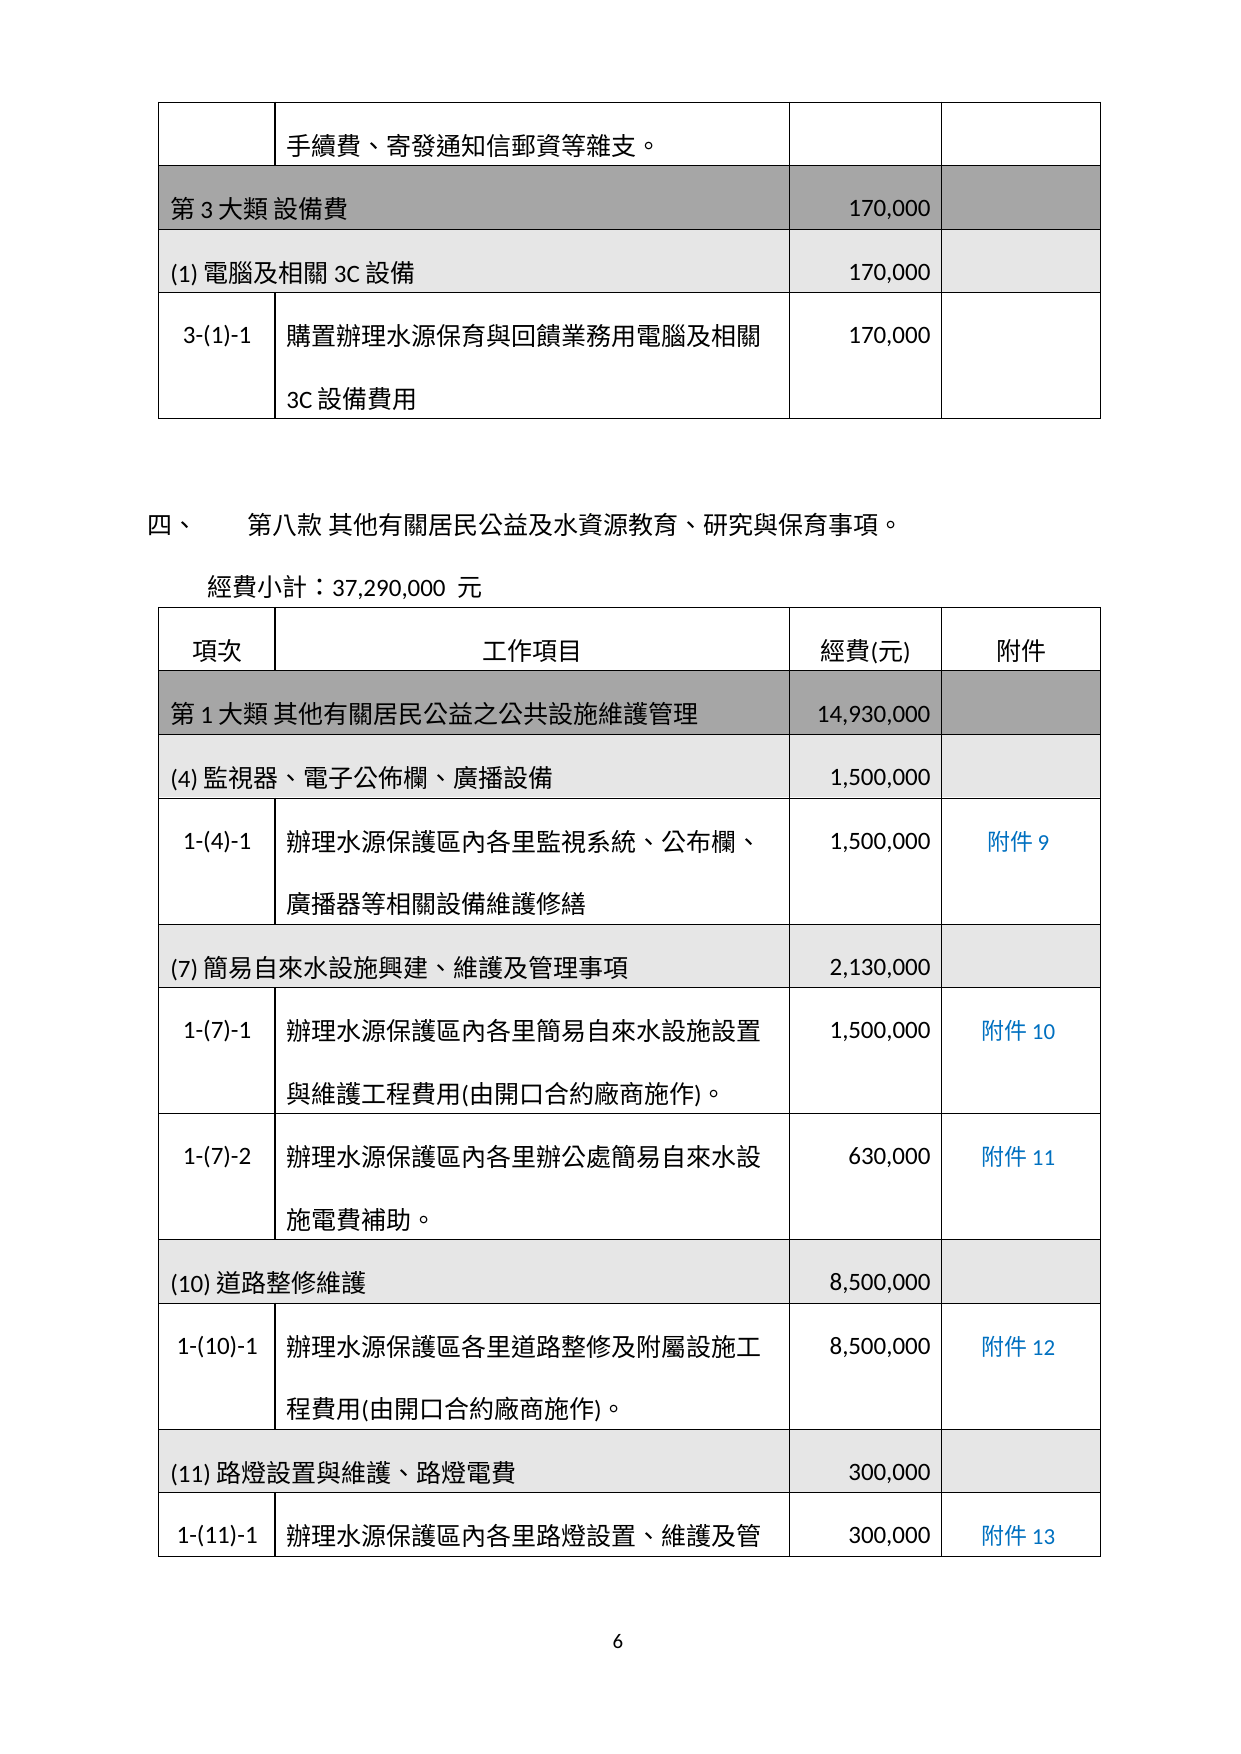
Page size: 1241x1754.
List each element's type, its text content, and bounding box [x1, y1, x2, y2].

table_cell 附件10 [942, 988, 1100, 1113]
table_cell 14,930,000 [790, 671, 941, 734]
table_cell 第1大類 其他有關居民公益之公共設施維護管理 [159, 671, 789, 734]
table_cell [942, 671, 1100, 734]
table_cell [942, 230, 1100, 292]
text 經費小計：37,290,000 元 [207, 544, 1092, 607]
table_cell 附件13 [942, 1493, 1100, 1556]
table_cell 辦理水源保護區內各里簡易自來水設施設置與維護工程費用(由開口合約廠商施作)。 [276, 988, 789, 1113]
table_cell 辦理水源保護區內各里監視系統、公布欄、廣播器等相關設備維護修繕 [276, 799, 789, 923]
table_cell 辦理水源保護區內各里辦公處簡易自來水設施電費補助。 [276, 1114, 789, 1239]
table_cell 附件9 [942, 799, 1100, 923]
list 第八款 其他有關居民公益及水資源教育、研究與保育事項。 [148, 482, 1092, 544]
table_cell 8,500,000 [790, 1304, 941, 1429]
table_cell 附件11 [942, 1114, 1100, 1239]
table_header 項次 [159, 608, 274, 670]
table_cell [159, 103, 274, 165]
table_cell 附件12 [942, 1304, 1100, 1429]
table_header 附件 [942, 608, 1100, 670]
table_cell 1-(4)-1 [159, 799, 274, 923]
table_cell 300,000 [790, 1493, 941, 1556]
table_cell 630,000 [790, 1114, 941, 1239]
table_cell (7) 簡易自來水設施興建、維護及管理事項 [159, 925, 789, 987]
table_header 工作項目 [276, 608, 789, 670]
table_cell 8,500,000 [790, 1240, 941, 1303]
table_header 經費(元) [790, 608, 941, 670]
table_cell (1) 電腦及相關3C設備 [159, 230, 789, 292]
table_cell 1-(11)-1 [159, 1493, 274, 1556]
table_cell 購置辦理水源保育與回饋業務用電腦及相關3C設備費用 [276, 293, 789, 418]
table_cell 170,000 [790, 166, 941, 229]
table_cell 1,500,000 [790, 988, 941, 1113]
table_cell 300,000 [790, 1430, 941, 1492]
table_cell [942, 925, 1100, 987]
table_cell (4) 監視器、電子公佈欄、廣播設備 [159, 735, 789, 797]
table_cell 2,130,000 [790, 925, 941, 987]
table_cell [942, 735, 1100, 797]
table_cell [942, 166, 1100, 229]
table_cell 1,500,000 [790, 799, 941, 923]
table_cell 170,000 [790, 230, 941, 292]
table_cell 手續費、寄發通知信郵資等雜支。 [276, 103, 789, 165]
table_cell (10) 道路整修維護 [159, 1240, 789, 1303]
table_cell 1,500,000 [790, 735, 941, 797]
table_cell 3-(1)-1 [159, 293, 274, 418]
table_cell 辦理水源保護區各里道路整修及附屬設施工程費用(由開口合約廠商施作)。 [276, 1304, 789, 1429]
table_cell 170,000 [790, 293, 941, 418]
table_cell [942, 103, 1100, 165]
table_cell 1-(10)-1 [159, 1304, 274, 1429]
table_cell [790, 103, 941, 165]
table_cell 辦理水源保護區內各里路燈設置、維護及管 [276, 1493, 789, 1556]
table_cell 1-(7)-1 [159, 988, 274, 1113]
table_cell (11) 路燈設置與維護、路燈電費 [159, 1430, 789, 1492]
table_cell [942, 1430, 1100, 1492]
table_cell 1-(7)-2 [159, 1114, 274, 1239]
table_cell [942, 293, 1100, 418]
table_cell [942, 1240, 1100, 1303]
table_cell 第3大類 設備費 [159, 166, 789, 229]
